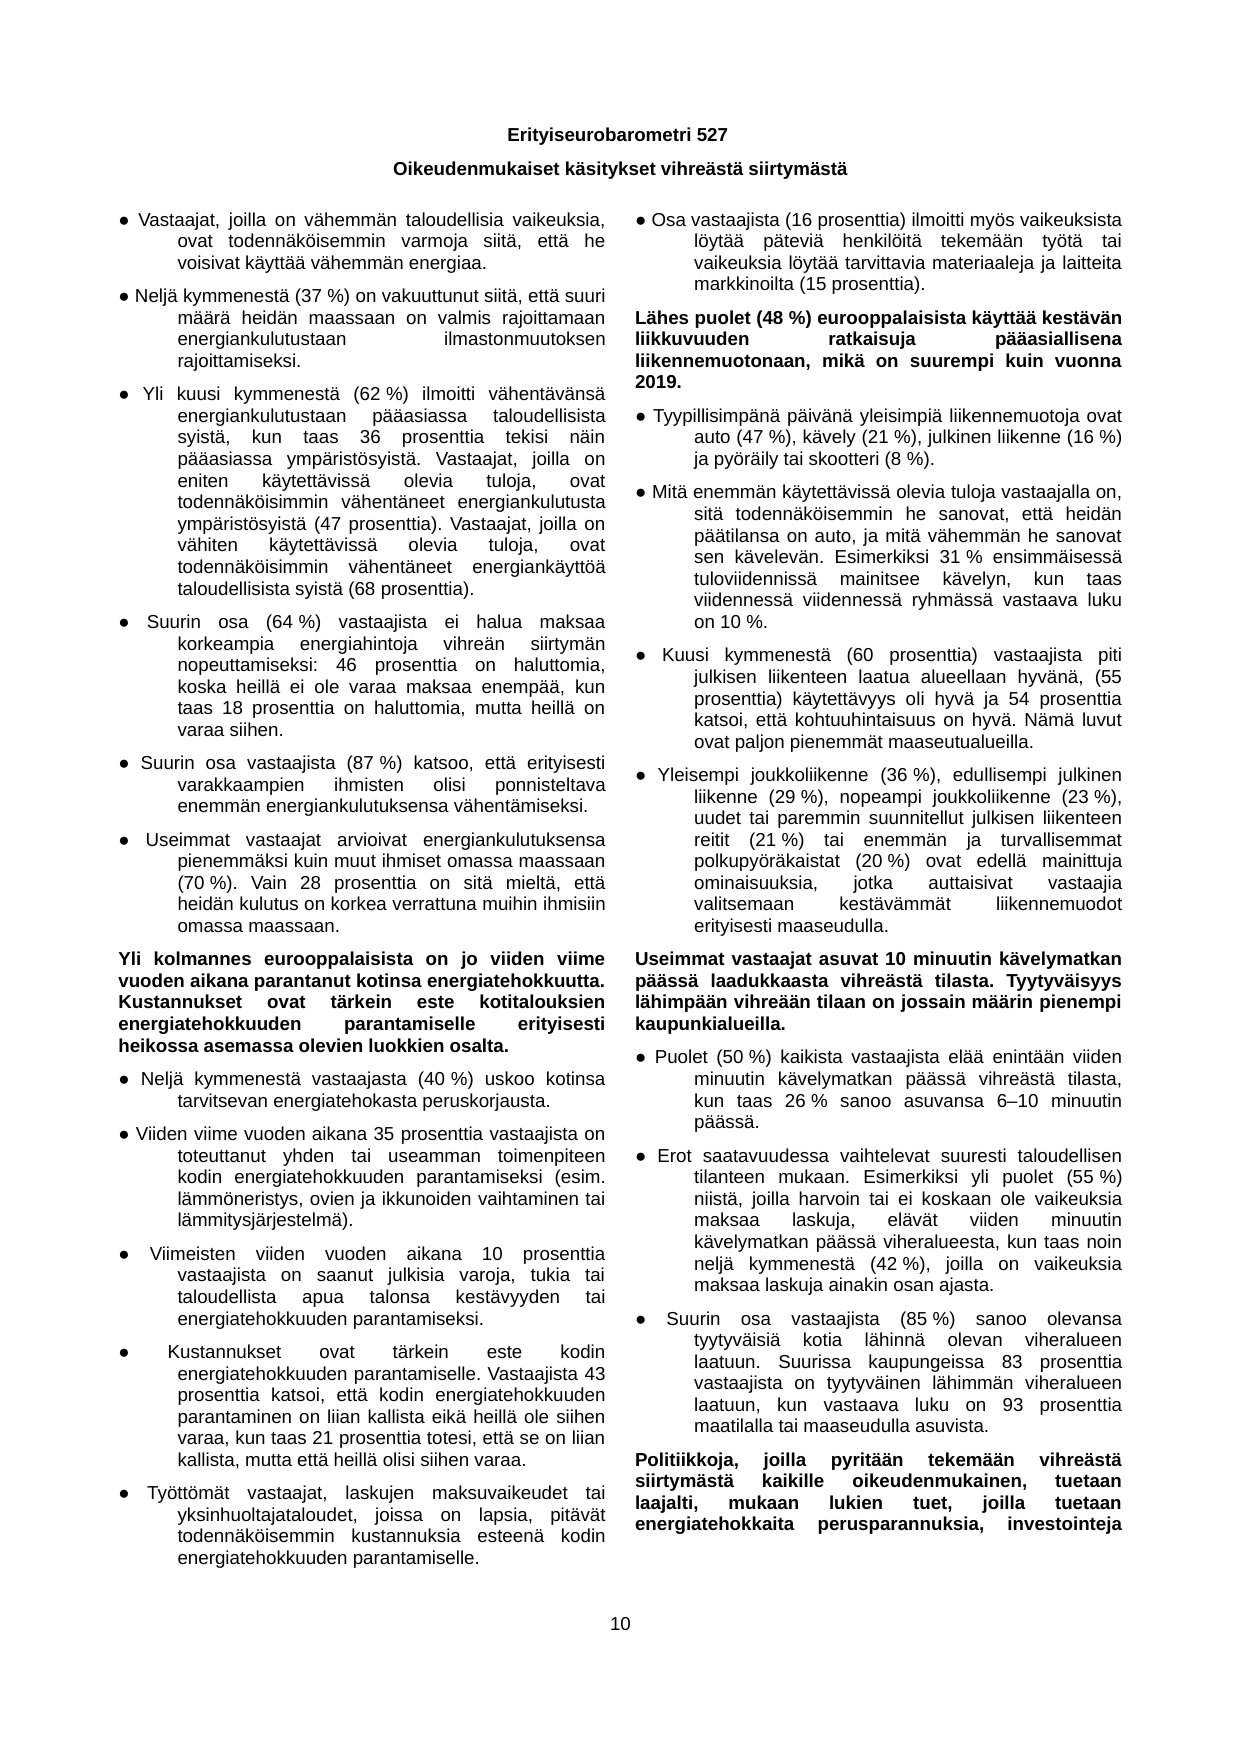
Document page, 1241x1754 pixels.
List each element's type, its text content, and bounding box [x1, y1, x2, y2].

text ● Viimeisten viiden vuoden aikana 10 prosenttia vastaajista on saanut julkisia varoja, tukia tai taloudellista apua talonsa kestävyyden tai energiatehokkuuden parantamiseksi. [118, 1243, 605, 1329]
text ● Erot saatavuudessa vaihtelevat suuresti taloudellisen tilanteen mukaan. Esimerkiksi yli puolet (55 %) niistä, joilla harvoin tai ei koskaan ole vaikeuksia maksaa laskuja, elävät viiden minuutin kävelymatkan päässä viheralueesta, kun taas noin neljä kymmenestä (42 %), joilla on vaikeuksia maksaa laskuja ainakin osan ajasta. [635, 1144, 1122, 1295]
text ● Tyypillisimpänä päivänä yleisimpiä liikennemuotoja ovat auto (47 %), kävely (21 %), julkinen liikenne (16 %) ja pyöräily tai skootteri (8 %). [635, 405, 1122, 469]
text Lähes puolet (48 %) eurooppalaisista käyttää kestävän liikkuvuuden ratkaisuja pääasiallisena liikennemuotonaan, mikä on suurempi kuin vuonna 2019. [635, 307, 1122, 393]
text ● Kuusi kymmenestä (60 prosenttia) vastaajista piti julkisen liikenteen laatua alueellaan hyvänä, (55 prosenttia) käytettävyys oli hyvä ja 54 prosenttia katsoi, että kohtuuhintaisuus on hyvä. Nämä luvut ovat paljon pienemmät maaseutualueilla. [635, 644, 1122, 752]
text ● Neljä kymmenestä vastaajasta (40 %) uskoo kotinsa tarvitsevan energiatehokasta peruskorjausta. [118, 1068, 605, 1111]
text Yli kolmannes eurooppalaisista on jo viiden viime vuoden aikana parantanut kotinsa energiatehokkuutta. Kustannukset ovat tärkein este kotitalouksien energiatehokkuuden parantamiselle erityisesti heikossa asemassa olevien luokkien osalta. [118, 948, 605, 1056]
text ● Puolet (50 %) kaikista vastaajista elää enintään viiden minuutin kävelymatkan päässä vihreästä tilasta, kun taas 26 % sanoo asuvansa 6–10 minuutin päässä. [635, 1046, 1122, 1133]
text ● Suurin osa (64 %) vastaajista ei halua maksaa korkeampia energiahintoja vihreän siirtymän nopeuttamiseksi: 46 prosenttia on haluttomia, koska heillä ei ole varaa maksaa enempää, kun taas 18 prosenttia on haluttomia, mutta heillä on varaa siihen. [118, 611, 605, 740]
text ● Vastaajat, joilla on vähemmän taloudellisia vaikeuksia, ovat todennäköisemmin varmoja siitä, että he voisivat käyttää vähemmän energiaa. [118, 208, 605, 273]
text ● Neljä kymmenestä (37 %) on vakuuttunut siitä, että suuri määrä heidän maassaan on valmis rajoittamaan energiankulutustaan ilmastonmuutoksen rajoittamiseksi. [118, 285, 605, 371]
text ● Kustannukset ovat tärkein este kodin energiatehokkuuden parantamiselle. Vastaajista 43 prosenttia katsoi, että kodin energiatehokkuuden parantaminen on liian kallista eikä heillä ole siihen varaa, kun taas 21 prosenttia totesi, että se on liian kallista, mutta että heillä olisi siihen varaa. [118, 1341, 605, 1470]
text ● Yleisempi joukkoliikenne (36 %), edullisempi julkinen liikenne (29 %), nopeampi joukkoliikenne (23 %), uudet tai paremmin suunnitellut julkisen liikenteen reitit (21 %) tai enemmän ja turvallisemmat polkupyöräkaistat (20 %) ovat edellä mainittuja ominaisuuksia, jotka auttaisivat vastaajia valitsemaan kestävämmät liikennemuodot erityisesti maaseudulla. [635, 764, 1122, 936]
text ● Mitä enemmän käytettävissä olevia tuloja vastaajalla on, sitä todennäköisemmin he sanovat, että heidän päätilansa on auto, ja mitä vähemmän he sanovat sen kävelevän. Esimerkiksi 31 % ensimmäisessä tuloviidennissä mainitsee kävelyn, kun taas viidennessä viidennessä ryhmässä vastaava luku on 10 %. [635, 481, 1122, 632]
text ● Suurin osa vastaajista (87 %) katsoo, että erityisesti varakkaampien ihmisten olisi ponnisteltava enemmän energiankulutuksensa vähentämiseksi. [118, 752, 605, 817]
text ● Useimmat vastaajat arvioivat energiankulutuksensa pienemmäksi kuin muut ihmiset omassa maassaan (70 %). Vain 28 prosenttia on sitä mieltä, että heidän kulutus on korkea verrattuna muihin ihmisiin omassa maassaan. [118, 828, 605, 936]
text ● Yli kuusi kymmenestä (62 %) ilmoitti vähentävänsä energiankulutustaan pääasiassa taloudellisista syistä, kun taas 36 prosenttia tekisi näin pääasiassa ympäristösyistä. Vastaajat, joilla on eniten käytettävissä olevia tuloja, ovat todennäköisimmin vähentäneet energiankulutusta ympäristösyistä (47 prosenttia). Vastaajat, joilla on vähiten käytettävissä olevia tuloja, ovat todennäköisimmin vähentäneet energiankäyttöä taloudellisista syistä (68 prosenttia). [118, 383, 605, 599]
text ● Suurin osa vastaajista (85 %) sanoo olevansa tyytyväisiä kotia lähinnä olevan viheralueen laatuun. Suurissa kaupungeissa 83 prosenttia vastaajista on tyytyväinen lähimmän viheralueen laatuun, kun vastaava luku on 93 prosenttia maatilalla tai maaseudulla asuvista. [635, 1307, 1122, 1437]
text ● Viiden viime vuoden aikana 35 prosenttia vastaajista on toteuttanut yhden tai useamman toimenpiteen kodin energiatehokkuuden parantamiseksi (esim. lämmöneristys, ovien ja ikkunoiden vaihtaminen tai lämmitysjärjestelmä). [118, 1123, 605, 1231]
text Politiikkoja, joilla pyritään tekemään vihreästä siirtymästä kaikille oikeudenmukainen, tuetaan laajalti, mukaan lukien tuet, joilla tuetaan energiatehokkaita perusparannuksia, investointeja [635, 1448, 1122, 1535]
text ● Osa vastaajista (16 prosenttia) ilmoitti myös vaikeuksista löytää päteviä henkilöitä tekemään työtä tai vaikeuksia löytää tarvittavia materiaaleja ja laitteita markkinoilta (15 prosenttia). [635, 208, 1122, 295]
text Useimmat vastaajat asuvat 10 minuutin kävelymatkan päässä laadukkaasta vihreästä tilasta. Tyytyväisyys lähimpään vihreään tilaan on jossain määrin pienempi kaupunkialueilla. [635, 948, 1122, 1034]
text ● Työttömät vastaajat, laskujen maksuvaikeudet tai yksinhuoltajataloudet, joissa on lapsia, pitävät todennäköisemmin kustannuksia esteenä kodin energiatehokkuuden parantamiselle. [118, 1482, 605, 1568]
